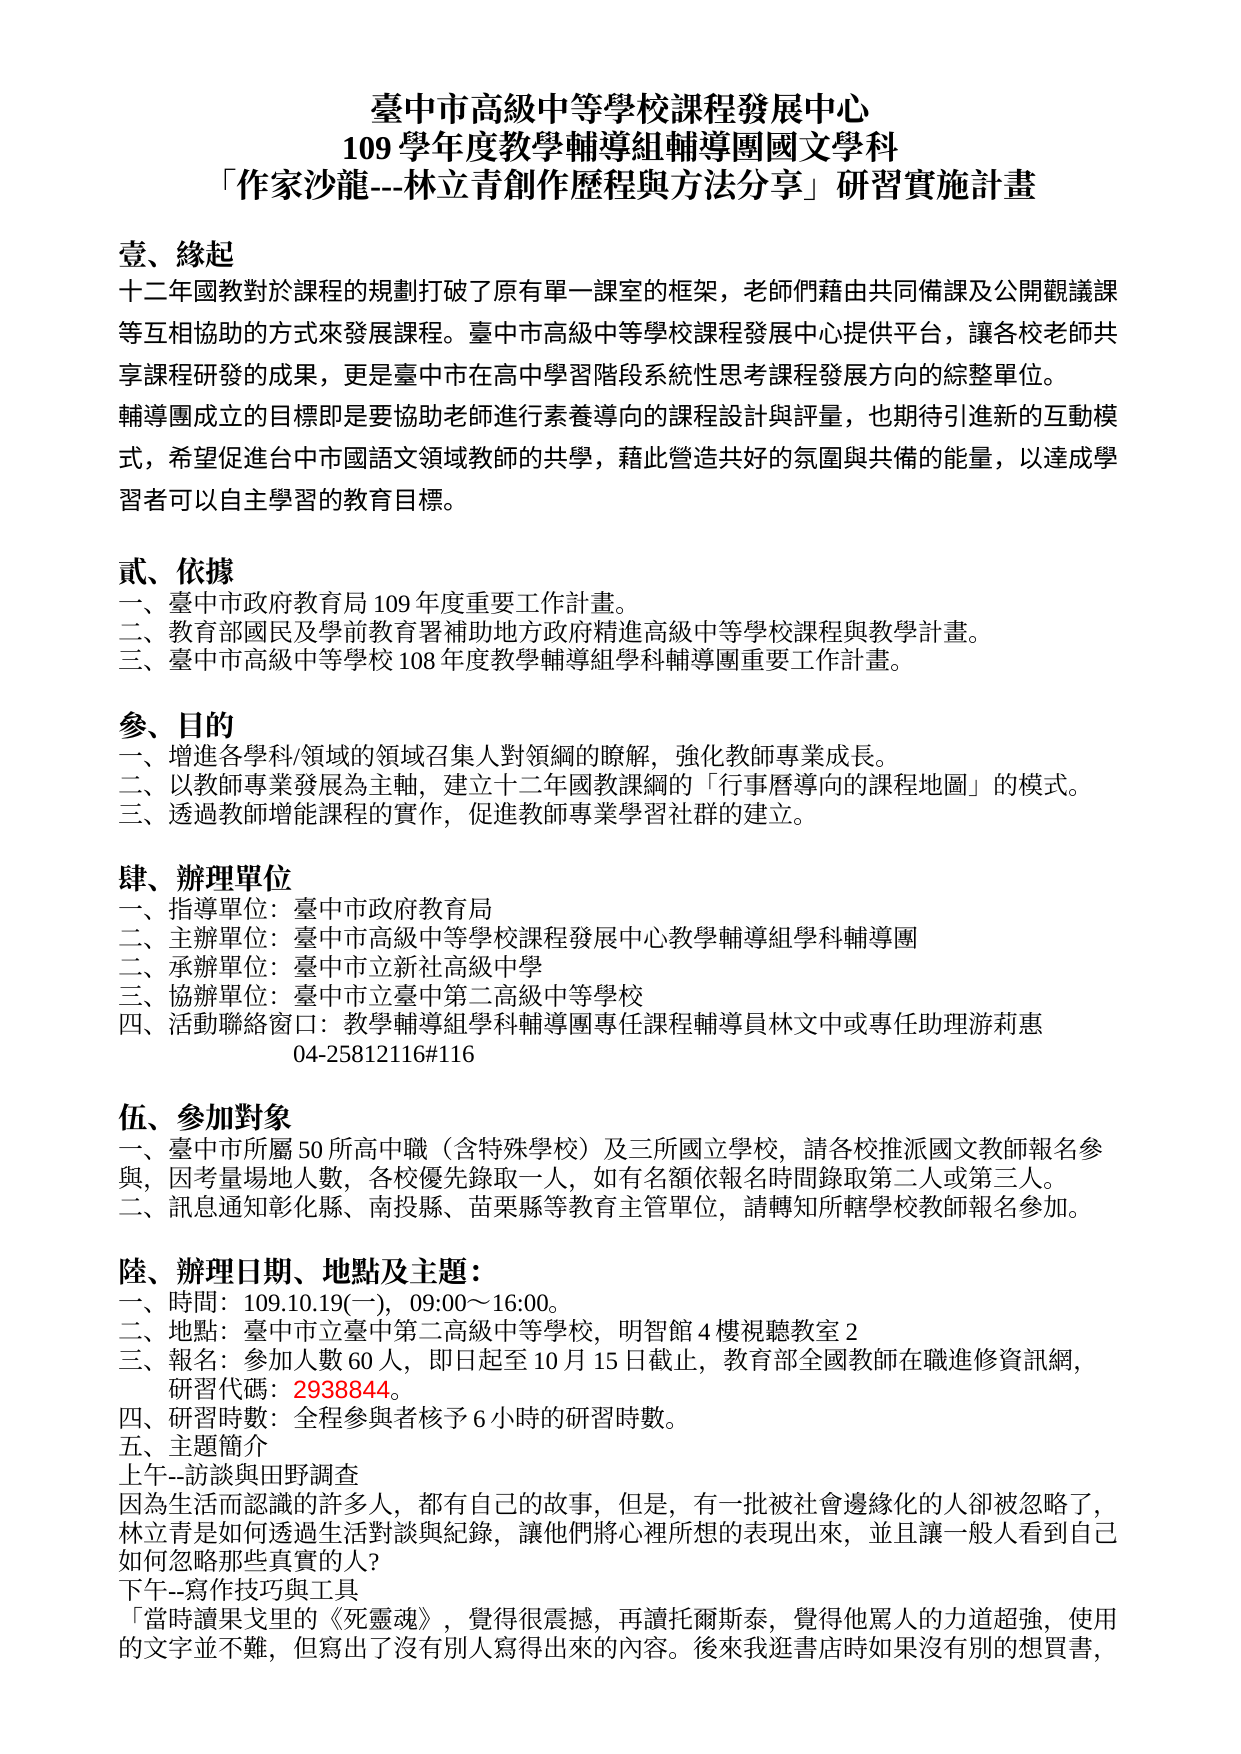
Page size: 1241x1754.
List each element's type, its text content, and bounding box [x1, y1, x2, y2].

subtitle 一、時間：109.10.19(一)，09:00～16:00。 [118, 1288, 1122, 1317]
subtitle 三、臺中市高級中等學校108年度教學輔導組學科輔導團重要工作計畫。 [118, 646, 1122, 675]
subtitle 二、訊息通知彰化縣、南投縣、苗栗縣等教育主管單位，請轉知所轄學校教師報名參加。 [118, 1193, 1122, 1221]
subtitle 肆、辦理單位 [118, 862, 1122, 896]
subtitle 二、地點：臺中市立臺中第二高級中等學校，明智館4樓視聽教室2 [118, 1317, 1122, 1346]
subtitle 下午--寫作技巧與工具 [118, 1576, 1122, 1605]
subtitle 04-25812116#116 [118, 1039, 1122, 1068]
subtitle 貳、依據 [118, 555, 1122, 589]
subtitle 壹、緣起 [118, 238, 1122, 272]
subtitle 上午--訪談與田野調查 [118, 1461, 1122, 1490]
subtitle 陸、辦理日期、地點及主題： [118, 1255, 1122, 1288]
subtitle 三、報名：參加人數60人，即日起至10月15日截止，教育部全國教師在職進修資訊網， [118, 1346, 1122, 1375]
subtitle 三、協辦單位：臺中市立臺中第二高級中等學校 [118, 982, 1122, 1011]
subtitle 一、臺中市政府教育局109年度重要工作計畫。 [118, 589, 1122, 618]
subtitle 四、研習時數：全程參與者核予6小時的研習時數。 [118, 1404, 1122, 1432]
subtitle 輔導團成立的目標即是要協助老師進行素養導向的課程設計與評量，也期待引進新的互動模式，希望促進台中市國語文領域教師的共學，藉此營造共好的氛圍與共備的能量，以達成學習者可以自主學習的教育目標。 [118, 397, 1122, 516]
subtitle 二、教育部國民及學前教育署補助地方政府精進高級中等學校課程與教學計畫。 [118, 618, 1122, 646]
subtitle 一、增進各學科/領域的領域召集人對領綱的瞭解，強化教師專業成長。 [118, 742, 1122, 771]
subtitle 一、臺中市所屬50所高中職（含特殊學校）及三所國立學校，請各校推派國文教師報名參與，因考量場地人數，各校優先錄取一人，如有名額依報名時間錄取第二人或第三人。 [118, 1135, 1122, 1193]
subtitle 臺中市高級中等學校課程發展中心 [118, 89, 1122, 128]
subtitle 五、主題簡介 [118, 1432, 1122, 1461]
subtitle 一、指導單位：臺中市政府教育局 [118, 896, 1122, 924]
subtitle 109學年度教學輔導組輔導團國文學科 [118, 128, 1122, 166]
subtitle 「當時讀果戈里的《死靈魂》，覺得很震撼，再讀托爾斯泰，覺得他罵人的力道超強，使用的文字並不難，但寫出了沒有別人寫得出來的內容。後來我逛書店時如果沒有別的想買書， [118, 1605, 1122, 1662]
subtitle 二、以教師專業發展為主軸，建立十二年國教課綱的「行事曆導向的課程地圖」的模式。 [118, 771, 1122, 800]
subtitle 二、承辦單位：臺中市立新社高級中學 [118, 953, 1122, 982]
subtitle 因為生活而認識的許多人，都有自己的故事，但是，有一批被社會邊緣化的人卻被忽略了，林立青是如何透過生活對談與紀錄，讓他們將心裡所想的表現出來，並且讓一般人看到自己如何忽略那些真實的人? [118, 1490, 1122, 1576]
subtitle 三、透過教師增能課程的實作，促進教師專業學習社群的建立。 [118, 800, 1122, 828]
subtitle 四、活動聯絡窗口：教學輔導組學科輔導團專任課程輔導員林文中或專任助理游莉惠 [118, 1011, 1122, 1039]
subtitle 伍、參加對象 [118, 1102, 1122, 1135]
subtitle 十二年國教對於課程的規劃打破了原有單一課室的框架，老師們藉由共同備課及公開觀議課等互相協助的方式來發展課程。臺中市高級中等學校課程發展中心提供平台，讓各校老師共享課程研發的成果，更是臺中市在高中學習階段系統性思考課程發展方向的綜整單位。 [118, 272, 1122, 391]
subtitle 「作家沙龍---林立青創作歷程與方法分享」研習實施計畫 [118, 166, 1122, 205]
subtitle 研習代碼：2938844。 [118, 1375, 1122, 1404]
subtitle 參、目的 [118, 709, 1122, 742]
subtitle 二、主辦單位：臺中市高級中等學校課程發展中心教學輔導組學科輔導團 [118, 924, 1122, 953]
